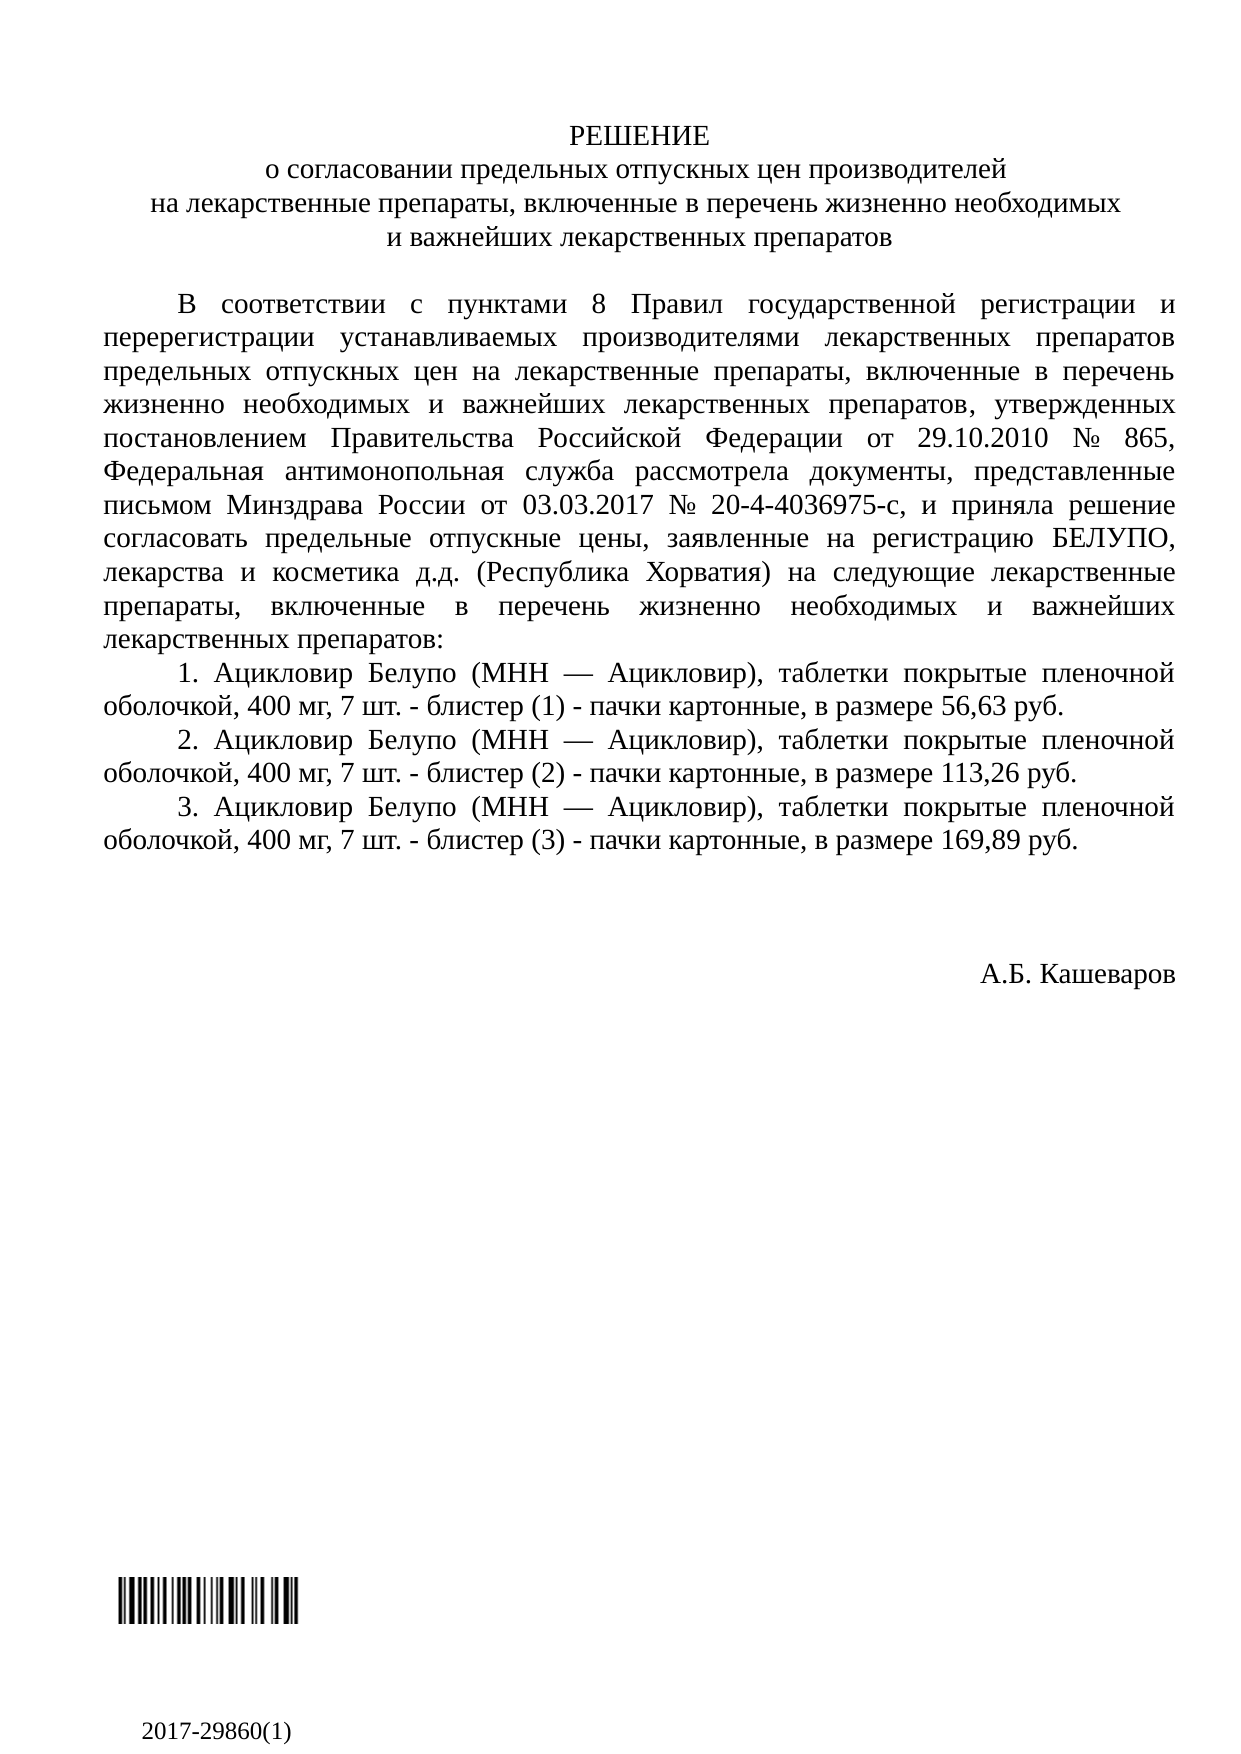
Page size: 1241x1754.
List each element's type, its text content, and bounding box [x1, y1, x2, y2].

text 3. Ацикловир Белупо (МНН — Ацикловир), таблетки покрытые пленочной оболочкой, 400 мг, 7 шт. - блистер (3) - пачки картонные, в размере 169,89 руб. [103, 789, 1176, 856]
text А.Б. Кашеваров [103, 957, 1176, 990]
text и важнейших лекарственных препаратов [103, 219, 1176, 252]
text на лекарственные препараты, включенные в перечень жизненно необходимых [103, 185, 1176, 219]
picture [103, 1577, 316, 1624]
text о согласовании предельных отпускных цен производителей [103, 152, 1176, 185]
text 1. Ацикловир Белупо (МНН — Ацикловир), таблетки покрытые пленочной оболочкой, 400 мг, 7 шт. - блистер (1) - пачки картонные, в размере 56,63 руб. [103, 655, 1176, 722]
text В соответствии с пунктами 8 Правил государственной регистрации и перерегистрации устанавливаемых производителями лекарственных препаратов предельных отпускных цен на лекарственные препараты, включенные в перечень жизненно необходимых и важнейших лекарственных препаратов, утвержденных постановлением Правительства Российской Федерации от 29.10.2010 № 865, Федеральная антимонопольная служба рассмотрела документы, представленные письмом Минздрава России от 03.03.2017 № 20-4-4036975-с, и приняла решение согласовать предельные отпускные цены, заявленные на регистрацию БЕЛУПО, лекарства и косметика д.д. (Республика Хорватия) на следующие лекарственные препараты, включенные в перечень жизненно необходимых и важнейших лекарственных препаратов: [103, 286, 1176, 655]
text 2. Ацикловир Белупо (МНН — Ацикловир), таблетки покрытые пленочной оболочкой, 400 мг, 7 шт. - блистер (2) - пачки картонные, в размере 113,26 руб. [103, 722, 1176, 789]
text РЕШЕНИЕ [103, 118, 1176, 152]
